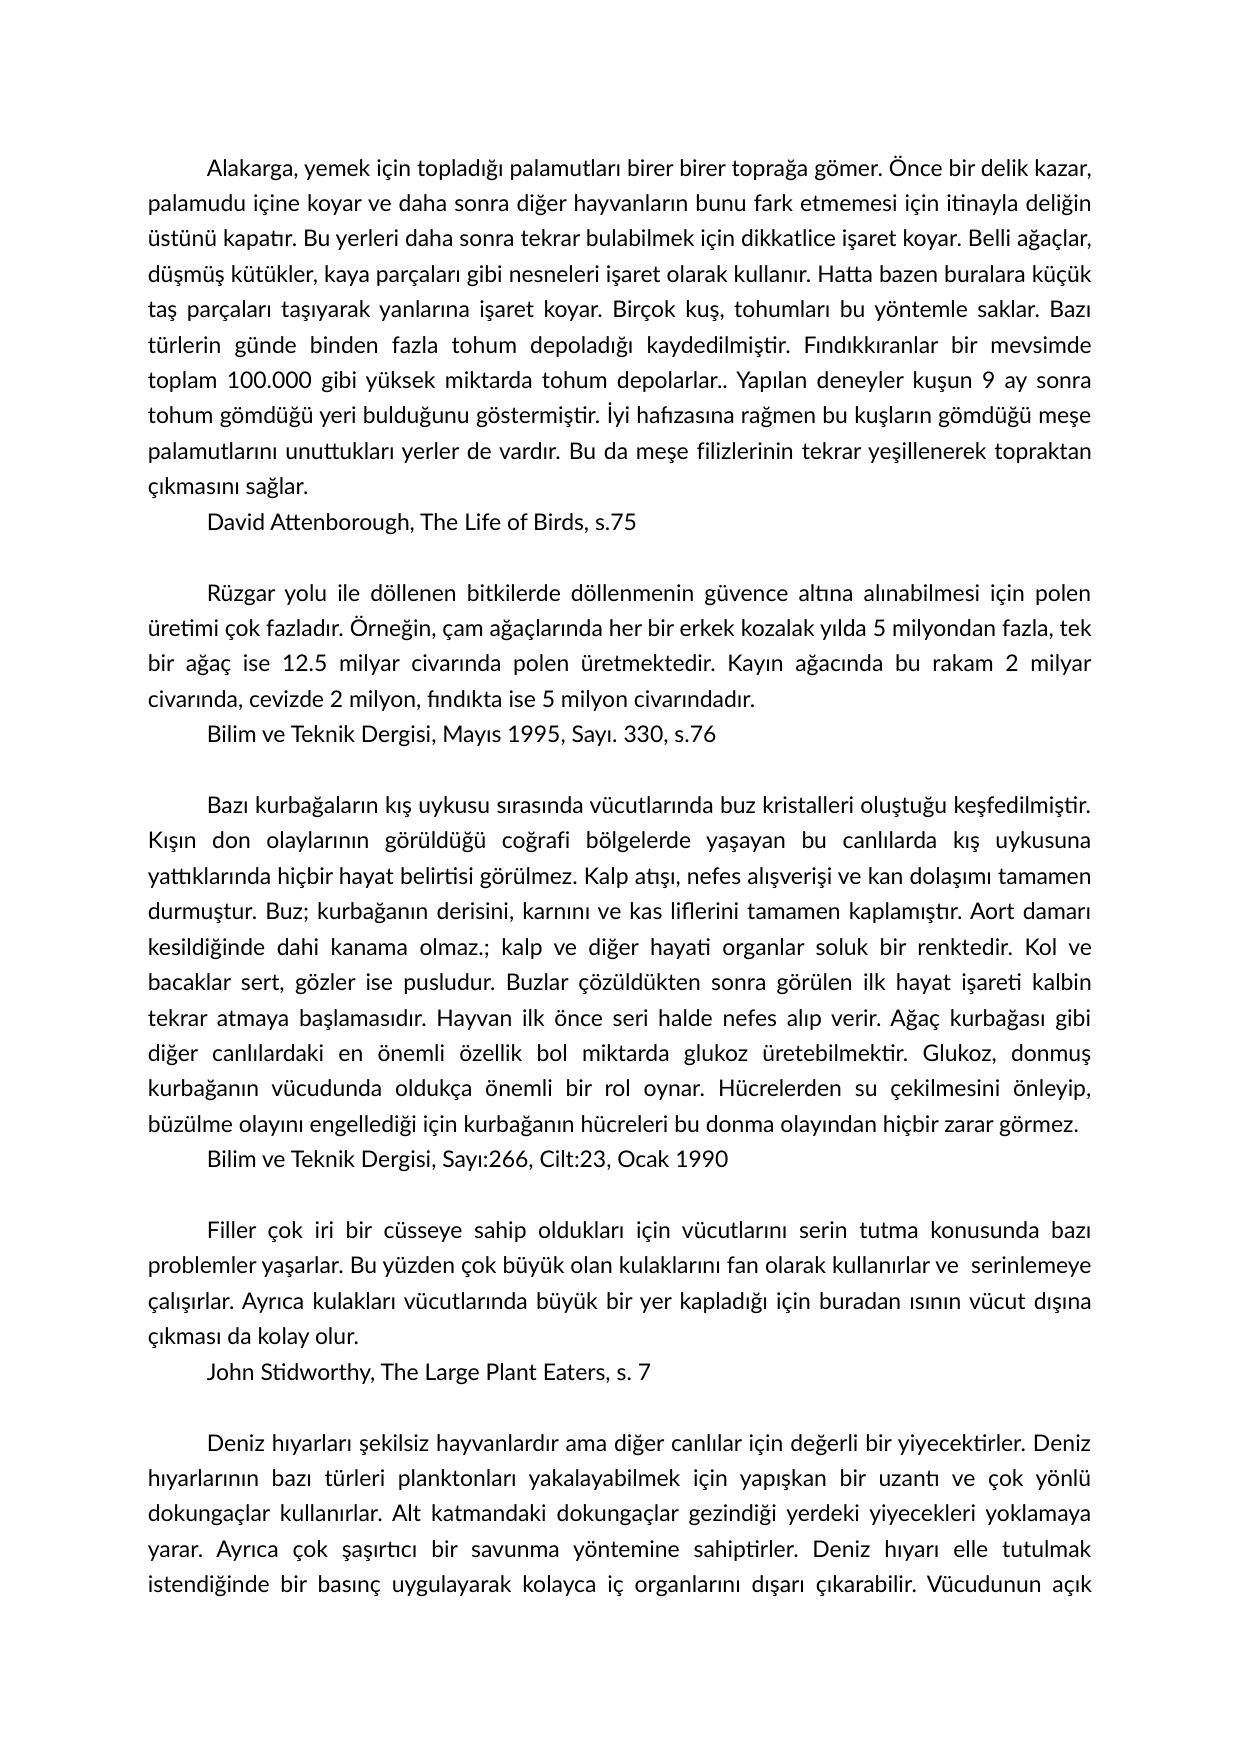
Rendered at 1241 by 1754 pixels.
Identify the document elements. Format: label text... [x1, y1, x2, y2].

text Rüzgar yolu ile döllenen bitkilerde döllenmenin güvence altına alınabilmesi için polen üretimi çok fazladır. Örneğin, çam ağaçlarında her bir erkek kozalak yılda 5 milyondan fazla, tek bir ağaç ise 12.5 milyar civarında polen üretmektedir. Kayın ağacında bu rakam 2 milyar civarında, cevizde 2 milyon, fındıkta ise 5 milyon civarındadır. [148, 573, 1093, 714]
text Bazı kurbağaların kış uykusu sırasında vücutlarında buz kristalleri oluştuğu keşfedilmiştir. Kışın don olaylarının görüldüğü coğrafi bölgelerde yaşayan bu canlılarda kış uykusuna yattıklarında hiçbir hayat belirtisi görülmez. Kalp atışı, nefes alışverişi ve kan dolaşımı tamamen durmuştur. Buz; kurbağanın derisini, karnını ve kas liflerini tamamen kaplamıştır. Aort damarı kesildiğinde dahi kanama olmaz.; kalp ve diğer hayati organlar soluk bir renktedir. Kol ve bacaklar sert, gözler ise pusludur. Buzlar çözüldükten sonra görülen ilk hayat işareti kalbin tekrar atmaya başlamasıdır. Hayvan ilk önce seri halde nefes alıp verir. Ağaç kurbağası gibi diğer canlılardaki en önemli özellik bol miktarda glukoz üretebilmektir. Glukoz, donmuş kurbağanın vücudunda oldukça önemli bir rol oynar. Hücrelerden su çekilmesini önleyip, büzülme olayını engellediği için kurbağanın hücreleri bu donma olayından hiçbir zarar görmez. [148, 785, 1093, 1139]
text Filler çok iri bir cüsseye sahip oldukları için vücutlarını serin tutma konusunda bazı problemler yaşarlar. Bu yüzden çok büyük olan kulaklarını fan olarak kullanırlar ve serinlemeye çalışırlar. Ayrıca kulakları vücutlarında büyük bir yer kapladığı için buradan ısının vücut dışına çıkması da kolay olur. [148, 1210, 1093, 1352]
text Bilim ve Teknik Dergisi, Sayı:266, Cilt:23, Ocak 1990 [148, 1139, 1093, 1175]
text John Stidworthy, The Large Plant Eaters, s. 7 [148, 1352, 1093, 1387]
text Bilim ve Teknik Dergisi, Mayıs 1995, Sayı. 330, s.76 [148, 714, 1093, 750]
text Deniz hıyarları şekilsiz hayvanlardır ama diğer canlılar için değerli bir yiyecektirler. Deniz hıyarlarının bazı türleri planktonları yakalayabilmek için yapışkan bir uzantı ve çok yönlü dokungaçlar kullanırlar. Alt katmandaki dokungaçlar gezindiği yerdeki yiyecekleri yoklamaya yarar. Ayrıca çok şaşırtıcı bir savunma yöntemine sahiptirler. Deniz hıyarı elle tutulmak istendiğinde bir basınç uygulayarak kolayca iç organlarını dışarı çıkarabilir. Vücudunun açık [148, 1423, 1093, 1600]
text Alakarga, yemek için topladığı palamutları birer birer toprağa gömer. Önce bir delik kazar, palamudu içine koyar ve daha sonra diğer hayvanların bunu fark etmemesi için itinayla deliğin üstünü kapatır. Bu yerleri daha sonra tekrar bulabilmek için dikkatlice işaret koyar. Belli ağaçlar, düşmüş kütükler, kaya parçaları gibi nesneleri işaret olarak kullanır. Hatta bazen buralara küçük taş parçaları taşıyarak yanlarına işaret koyar. Birçok kuş, tohumları bu yöntemle saklar. Bazı türlerin günde binden fazla tohum depoladığı kaydedilmiştir. Fındıkkıranlar bir mevsimde toplam 100.000 gibi yüksek miktarda tohum depolarlar.. Yapılan deneyler kuşun 9 ay sonra tohum gömdüğü yeri bulduğunu göstermiştir. İyi hafızasına rağmen bu kuşların gömdüğü meşe palamutlarını unuttukları yerler de vardır. Bu da meşe filizlerinin tekrar yeşillenerek topraktan çıkmasını sağlar. [148, 148, 1093, 502]
text David Attenborough, The Life of Birds, s.75 [148, 502, 1093, 537]
